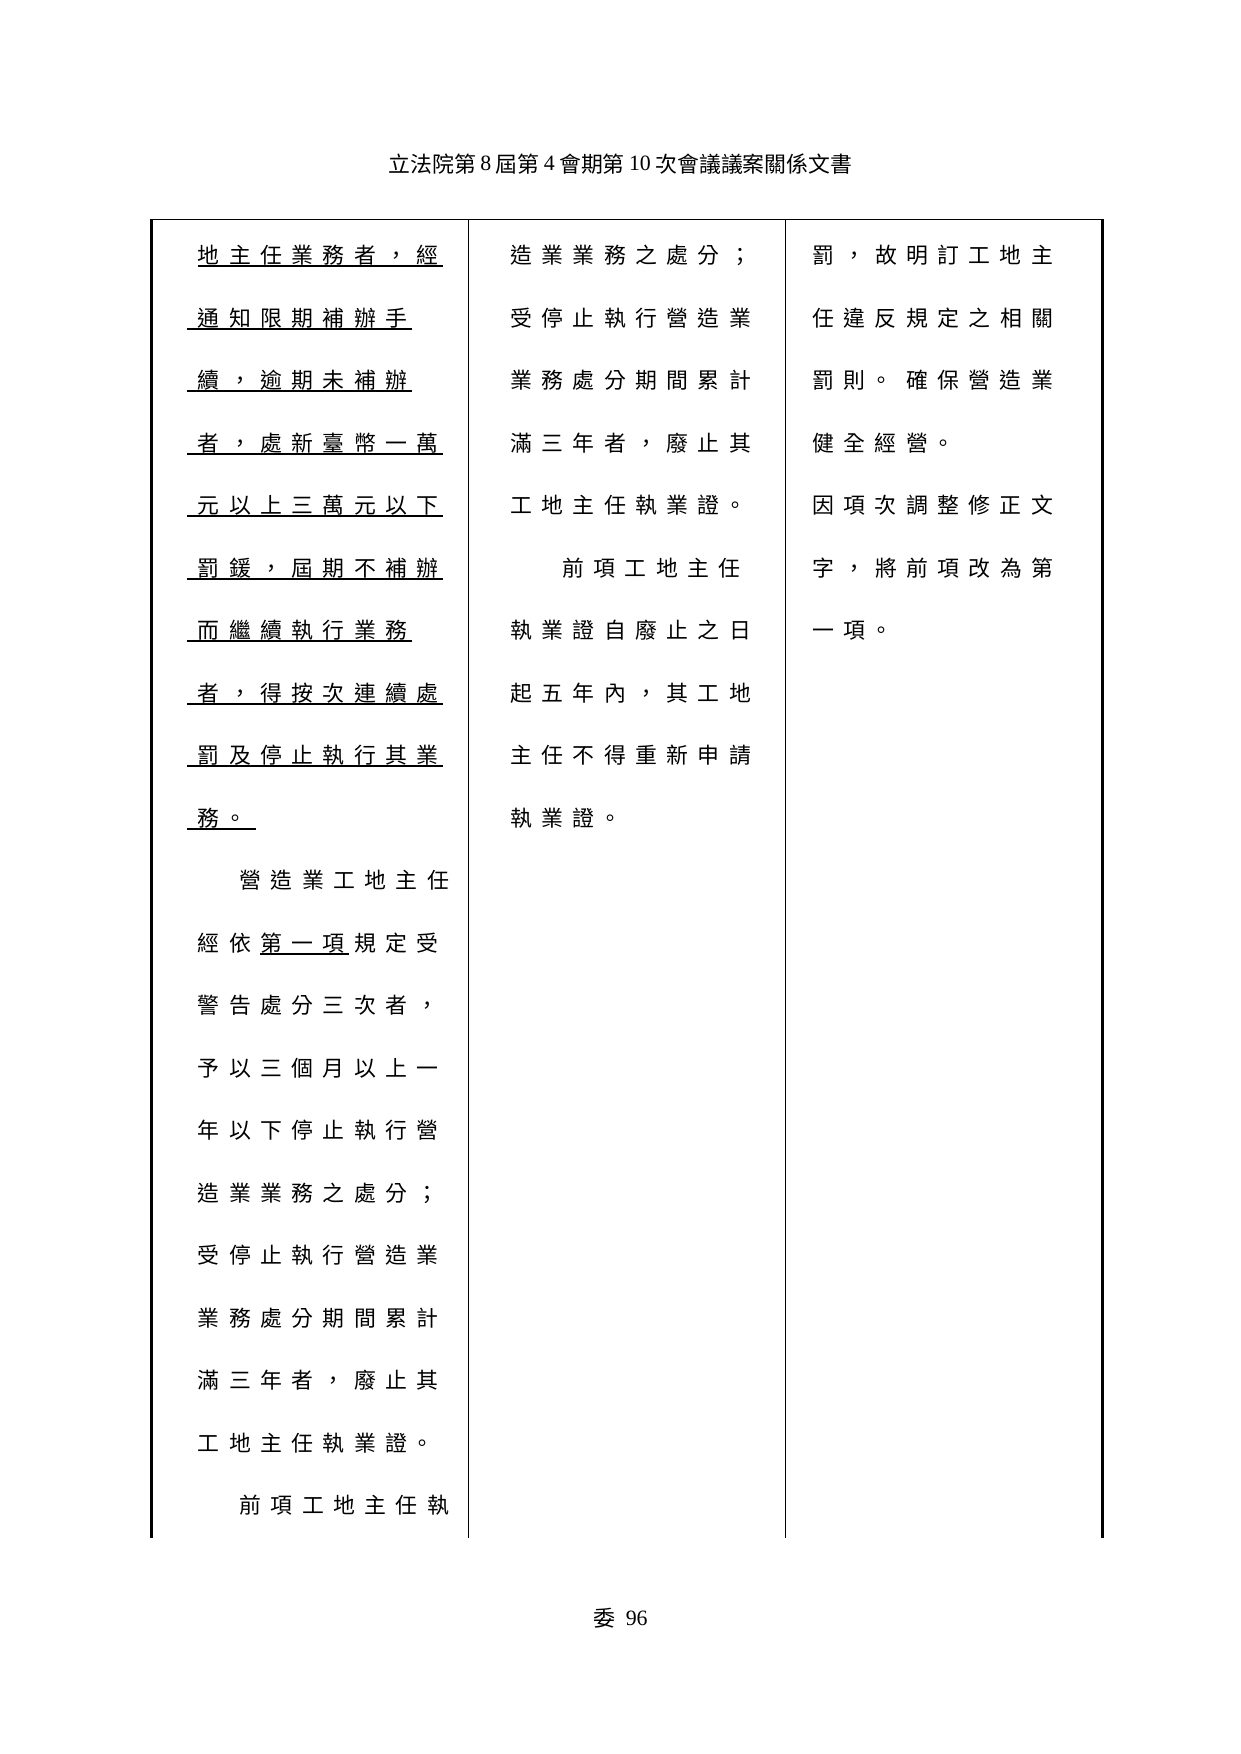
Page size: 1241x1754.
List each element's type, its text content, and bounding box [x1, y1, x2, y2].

table_cell 地主任業務者，經通知限期補辦手續，逾期未補辦者，處新臺幣一萬元以上三萬元以下罰鍰，屆期不補辦而繼續執行業務者，得按次連續處罰及停止執行其業務。 營造業工地主任經依第一項規定受警告處分三次者，予以三個月以上一年以下停止執行營造業業務之處分；受停止執行營造業業務處分期間累計滿三年者，廢止其工地主任執業證。 前項工地主任執 [153, 220, 468, 1538]
table_cell 罰，故明訂工地主任違反規定之相關罰則。確保營造業健全經營。 因項次調整修正文字，將前項改為第一項。 [786, 220, 1101, 1538]
table_cell 造業業務之處分；受停止執行營造業業務處分期間累計滿三年者，廢止其工地主任執業證。 前項工地主任執業證自廢止之日起五年內，其工地主任不得重新申請執業證。 [469, 220, 785, 1538]
